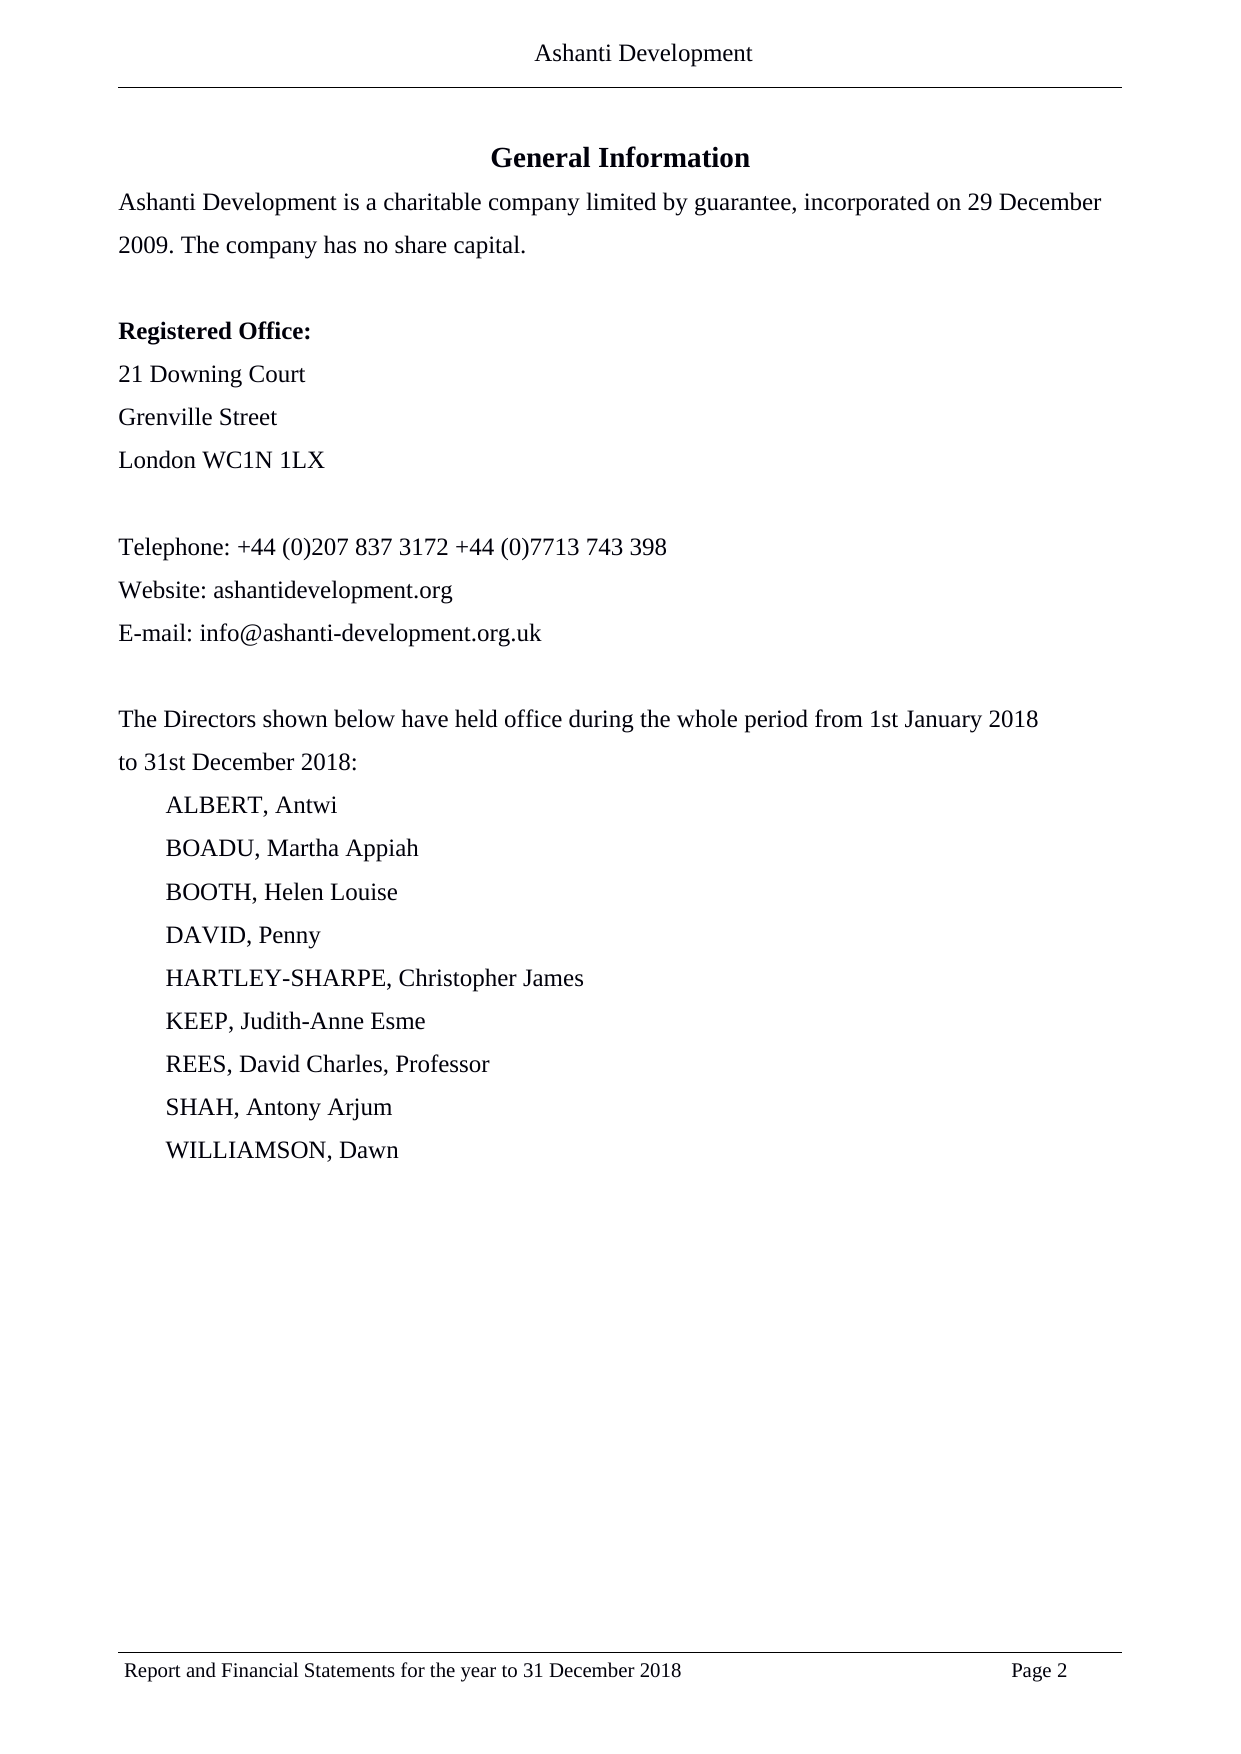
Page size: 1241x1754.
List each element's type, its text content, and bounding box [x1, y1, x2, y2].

text Website: ashantidevelopment.org [118, 575, 1122, 603]
text Telephone: +44 (0)207 837 3172 +44 (0)7713 743 398 [118, 532, 1122, 560]
text 21 Downing Court [118, 359, 1122, 388]
text REES, David Charles, Professor [118, 1049, 1122, 1078]
text KEEP, Judith-Anne Esme [118, 1006, 1122, 1035]
text BOADU, Martha Appiah [118, 833, 1122, 862]
text London WC1N 1LX [118, 445, 1122, 474]
text WILLIAMSON, Dawn [118, 1135, 1122, 1164]
text ALBERT, Antwi [118, 790, 1122, 819]
text E-mail: info@ashanti-development.org.uk [118, 618, 1122, 647]
text BOOTH, Helen Louise [118, 877, 1122, 905]
subtitle General Information [118, 141, 1122, 174]
text Ashanti Development is a charitable company limited by guarantee, incorporated on 29 December 2009. The company has no share capital. [118, 187, 1122, 258]
text Registered Office: [118, 316, 1122, 345]
text HARTLEY-SHARPE, Christopher James [118, 963, 1122, 992]
text Grenville Street [118, 402, 1122, 431]
text DAVID, Penny [118, 920, 1122, 948]
text to 31st December 2018: [118, 747, 1122, 776]
text The Directors shown below have held office during the whole period from 1st January 2018 [118, 704, 1122, 733]
text SHAH, Antony Arjum [118, 1092, 1122, 1121]
